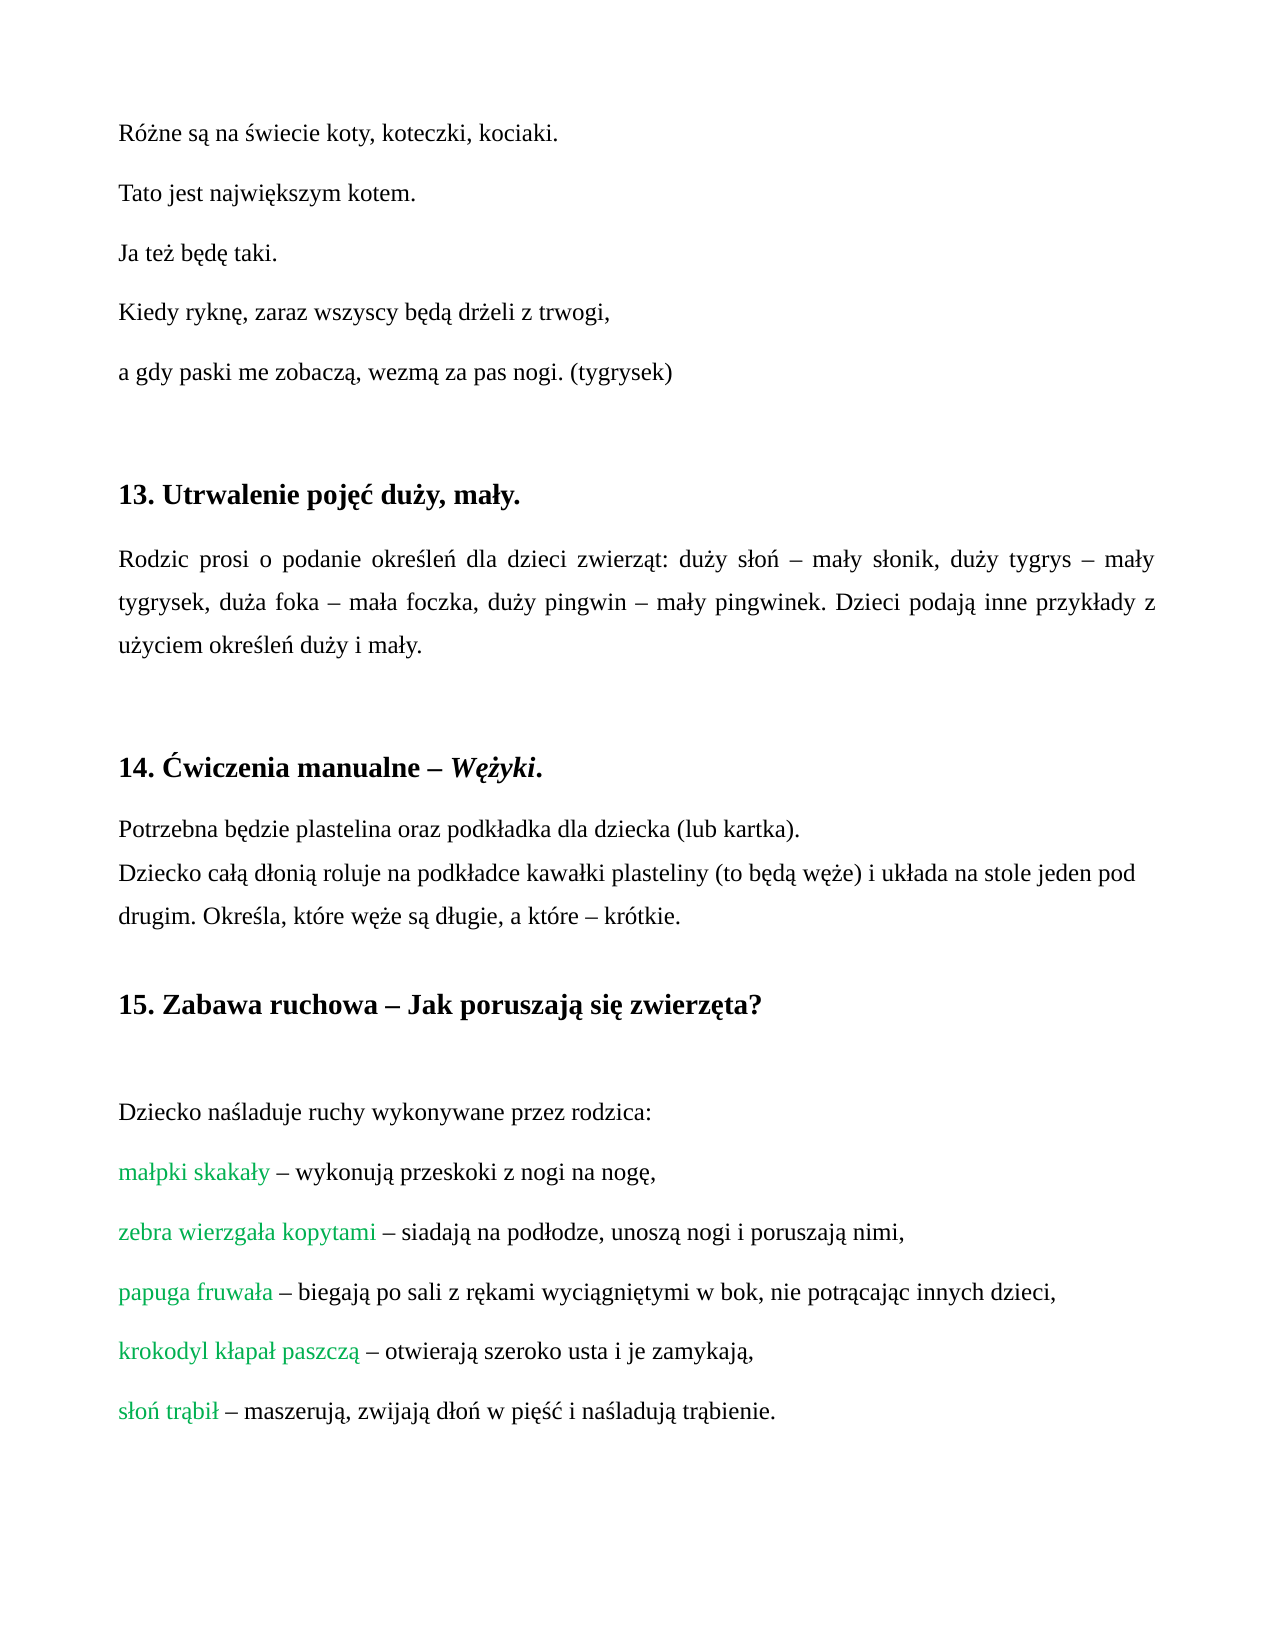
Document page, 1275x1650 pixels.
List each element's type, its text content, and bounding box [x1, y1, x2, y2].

text papuga fruwała – biegają po sali z rękami wyciągniętymi w bok, nie potrącając innych dzieci, [118, 1277, 1157, 1305]
text Rodzic prosi o podanie określeń dla dzieci zwierząt: duży słoń – mały słonik, duży tygrys – mały tygrysek, duża foka – mała foczka, duży pingwin – mały pingwinek. Dzieci podają inne przykłady z użyciem określeń duży i mały. [118, 544, 1157, 659]
text Kiedy ryknę, zaraz wszyscy będą drżeli z trwogi, [118, 297, 1157, 326]
text Ja też będę taki. [118, 238, 1157, 266]
text Różne są na świecie koty, koteczki, kociaki. [118, 118, 1157, 147]
text 15. Zabawa ruchowa – Jak poruszają się zwierzęta? [118, 987, 1157, 1021]
text Tato jest największym kotem. [118, 178, 1157, 207]
text małpki skakały – wykonują przeskoki z nogi na nogę, [118, 1157, 1157, 1186]
text 14. Ćwiczenia manualne – Wężyki. [118, 750, 1157, 783]
text drugim. Określa, które węże są długie, a które – krótkie. [118, 901, 1157, 929]
text Dziecko naśladuje ruchy wykonywane przez rodzica: [118, 1097, 1157, 1126]
text Potrzebna będzie plastelina oraz podkładka dla dziecka (lub kartka). [118, 814, 1157, 843]
text zebra wierzgała kopytami – siadają na podłodze, unoszą nogi i poruszają nimi, [118, 1217, 1157, 1246]
text Dziecko całą dłonią roluje na podkładce kawałki plasteliny (to będą węże) i układa na stole jeden pod [118, 858, 1157, 886]
text słoń trąbił – maszerują, zwijają dłoń w pięść i naśladują trąbienie. [118, 1396, 1157, 1425]
text a gdy paski me zobaczą, wezmą za pas nogi. (tygrysek) [118, 357, 1157, 386]
text krokodyl kłapał paszczą – otwierają szeroko usta i je zamykają, [118, 1336, 1157, 1365]
text 13. Utrwalenie pojęć duży, mały. [118, 477, 1157, 510]
